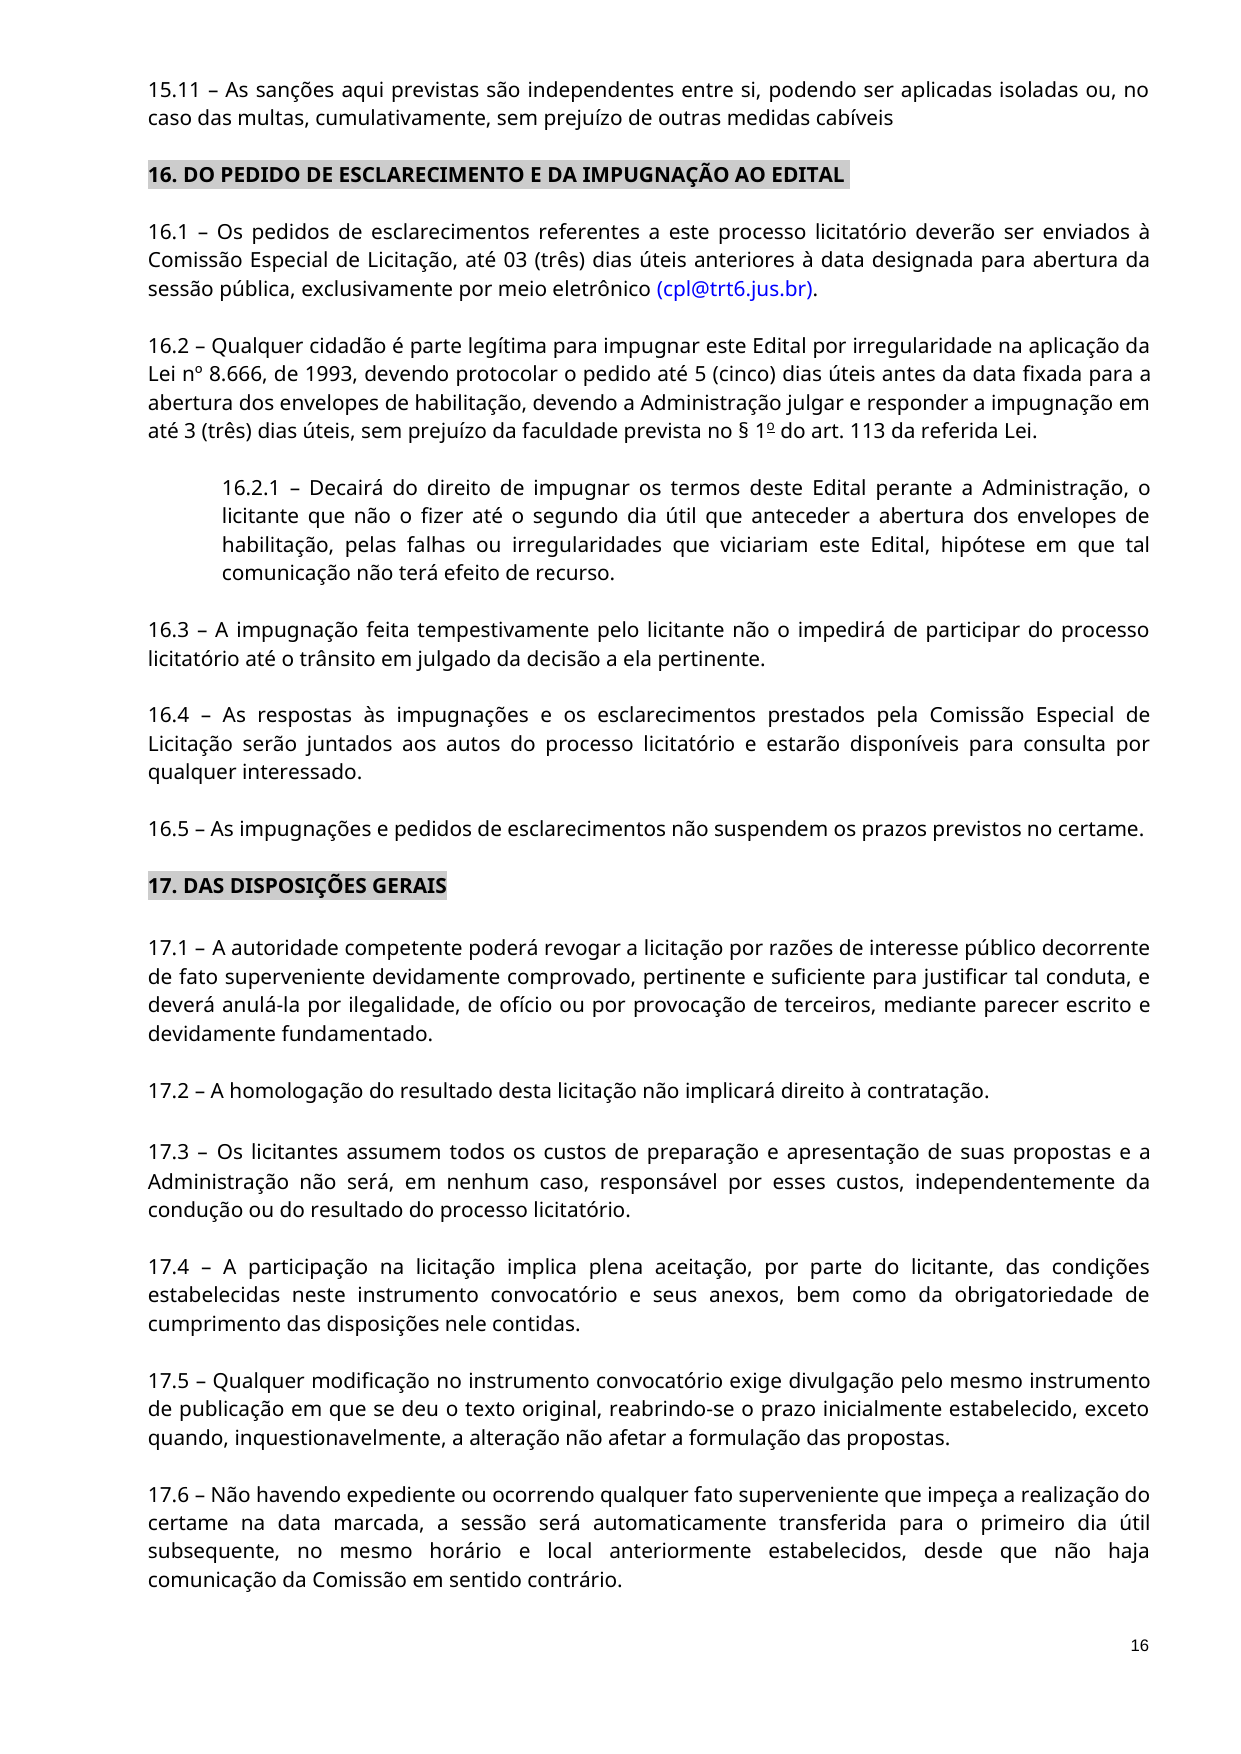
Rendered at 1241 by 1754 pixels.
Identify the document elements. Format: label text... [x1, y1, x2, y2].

text 16. DO PEDIDO DE ESCLARECIMENTO E DA IMPUGNAÇÃO AO EDITAL [148, 160, 1152, 189]
text 16.1 – Os pedidos de esclarecimentos referentes a este processo licitatório deverão ser enviados à Comissão Especial de Licitação, até 03 (três) dias úteis anteriores à data designada para abertura da sessão pública, exclusivamente por meio eletrônico (cpl@trt6.jus.br). [148, 217, 1152, 302]
text 16.2 – Qualquer cidadão é parte legítima para impugnar este Edital por irregularidade na aplicação da Lei nº 8.666, de 1993, devendo protocolar o pedido até 5 (cinco) dias úteis antes da data fixada para a abertura dos envelopes de habilitação, devendo a Administração julgar e responder a impugnação em até 3 (três) dias úteis, sem prejuízo da faculdade prevista no § 1o do art. 113 da referida Lei. [148, 331, 1152, 445]
text 16.3 – A impugnação feita tempestivamente pelo licitante não o impedirá de participar do processo licitatório até o trânsito em julgado da decisão a ela pertinente. [148, 615, 1152, 672]
text 17.1 – A autoridade competente poderá revogar a licitação por razões de interesse público decorrente de fato superveniente devidamente comprovado, pertinente e suficiente para justificar tal conduta, e deverá anulá-la por ilegalidade, de ofício ou por provocação de terceiros, mediante parecer escrito e devidamente fundamentado. [148, 928, 1152, 1047]
text 16.5 – As impugnações e pedidos de esclarecimentos não suspendem os prazos previstos no certame. [148, 814, 1152, 843]
text 15.11 – As sanções aqui previstas são independentes entre si, podendo ser aplicadas isoladas ou, no caso das multas, cumulativamente, sem prejuízo de outras medidas cabíveis [148, 75, 1152, 132]
text 17.4 – A participação na licitação implica plena aceitação, por parte do licitante, das condições estabelecidas neste instrumento convocatório e seus anexos, bem como da obrigatoriedade de cumprimento das disposições nele contidas. [148, 1252, 1152, 1337]
text 17.3 – Os licitantes assumem todos os custos de preparação e apresentação de suas propostas e a Administração não será, em nenhum caso, responsável por esses custos, independentemente da condução ou do resultado do processo licitatório. [148, 1133, 1152, 1224]
text 16.2.1 – Decairá do direito de impugnar os termos deste Edital perante a Administração, o licitante que não o fizer até o segundo dia útil que anteceder a abertura dos envelopes de habilitação, pelas falhas ou irregularidades que viciariam este Edital, hipótese em que tal comunicação não terá efeito de recurso. [222, 473, 1152, 587]
text 16.4 – As respostas às impugnações e os esclarecimentos prestados pela Comissão Especial de Licitação serão juntados aos autos do processo licitatório e estarão disponíveis para consulta por qualquer interessado. [148, 701, 1152, 786]
text 17.6 – Não havendo expediente ou ocorrendo qualquer fato superveniente que impeça a realização do certame na data marcada, a sessão será automaticamente transferida para o primeiro dia útil subsequente, no mesmo horário e local anteriormente estabelecidos, desde que não haja comunicação da Comissão em sentido contrário. [148, 1480, 1152, 1593]
text 17.5 – Qualquer modificação no instrumento convocatório exige divulgação pelo mesmo instrumento de publicação em que se deu o texto original, reabrindo-se o prazo inicialmente estabelecido, exceto quando, inquestionavelmente, a alteração não afetar a formulação das propostas. [148, 1366, 1152, 1451]
text 17. DAS DISPOSIÇÕES GERAIS [148, 871, 1152, 900]
text 17.2 – A homologação do resultado desta licitação não implicará direito à contratação. [148, 1076, 1152, 1104]
